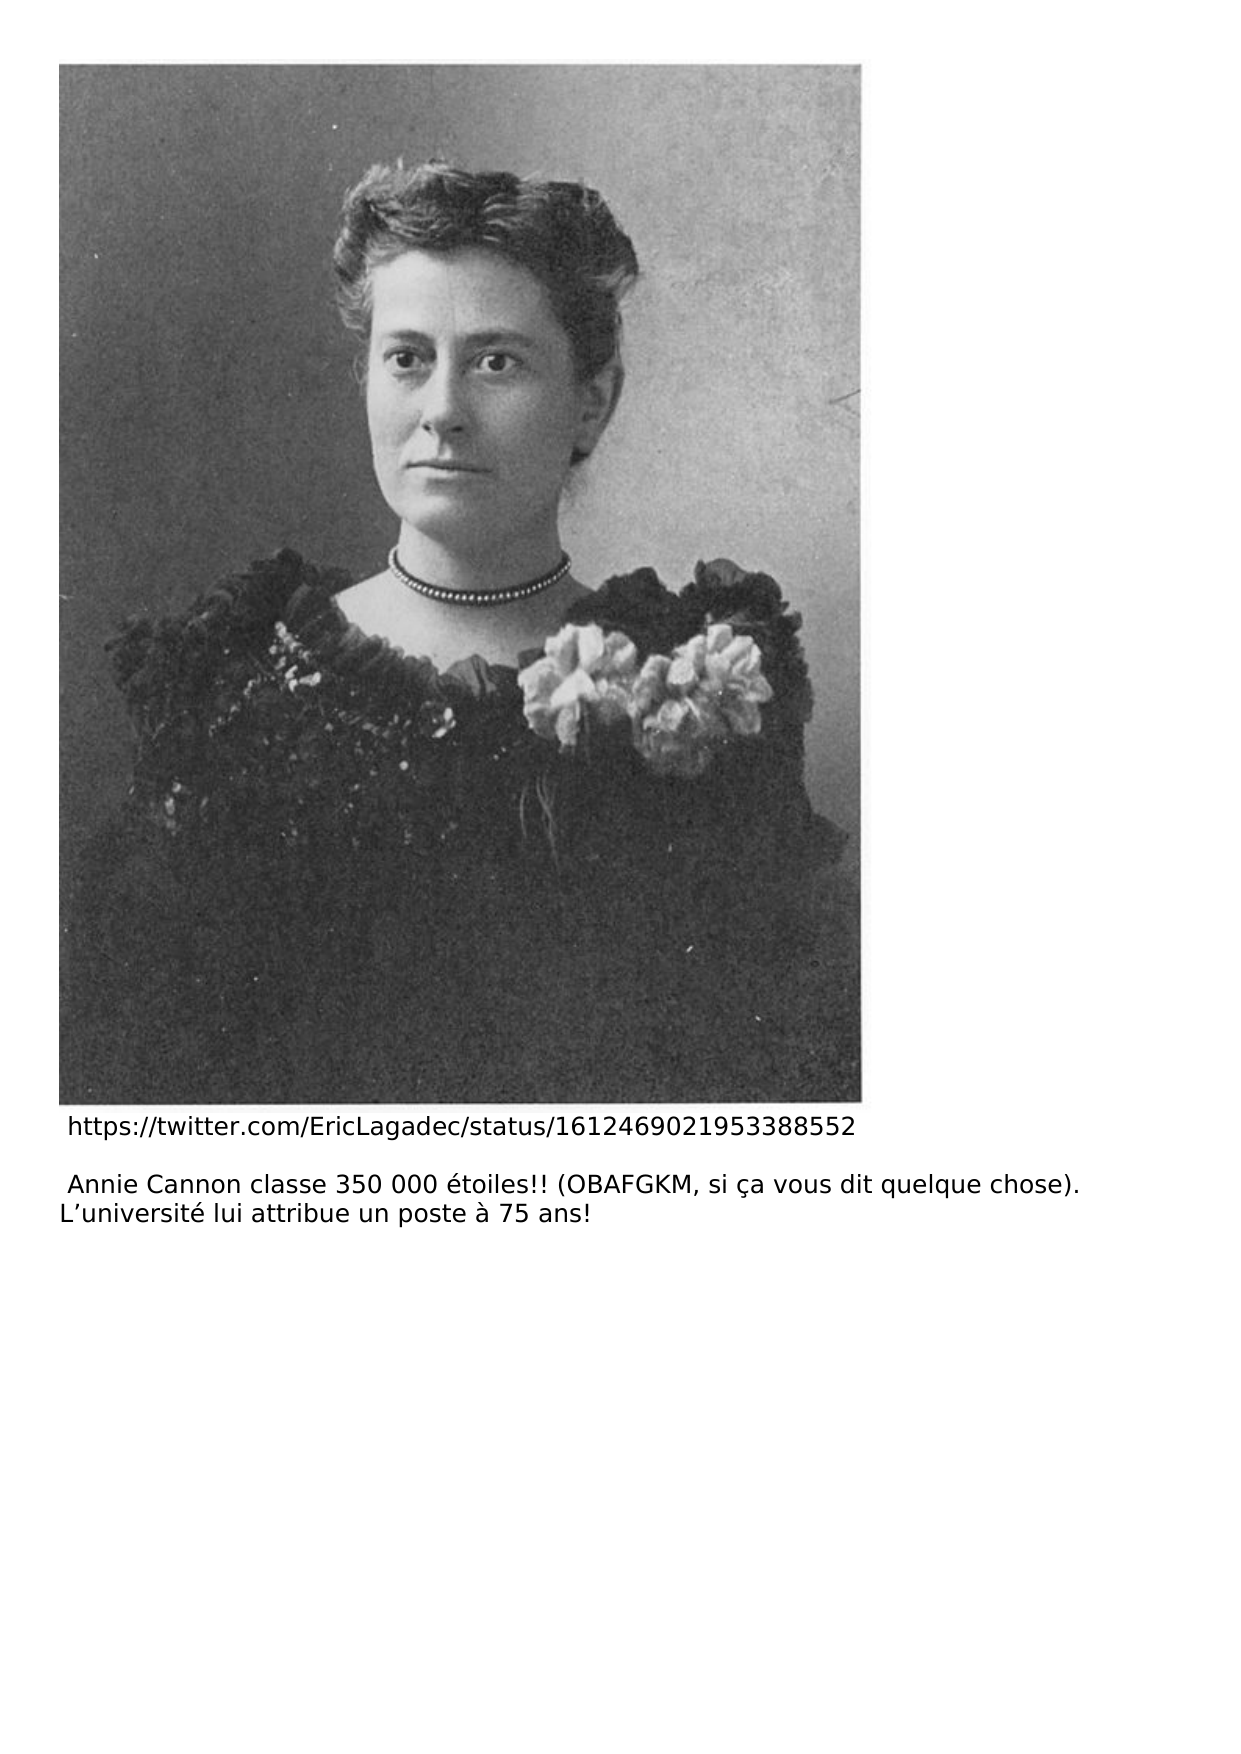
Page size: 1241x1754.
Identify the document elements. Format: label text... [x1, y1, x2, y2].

text https://twitter.com/EricLagadec/status/1612469021953388552 Annie Cannon classe 350 000 étoiles!! (OBAFGKM, si ça vous dit quelque chose). L’université lui attribue un poste à 75 ans! [59, 59, 1181, 1258]
picture [59, 59, 872, 1113]
